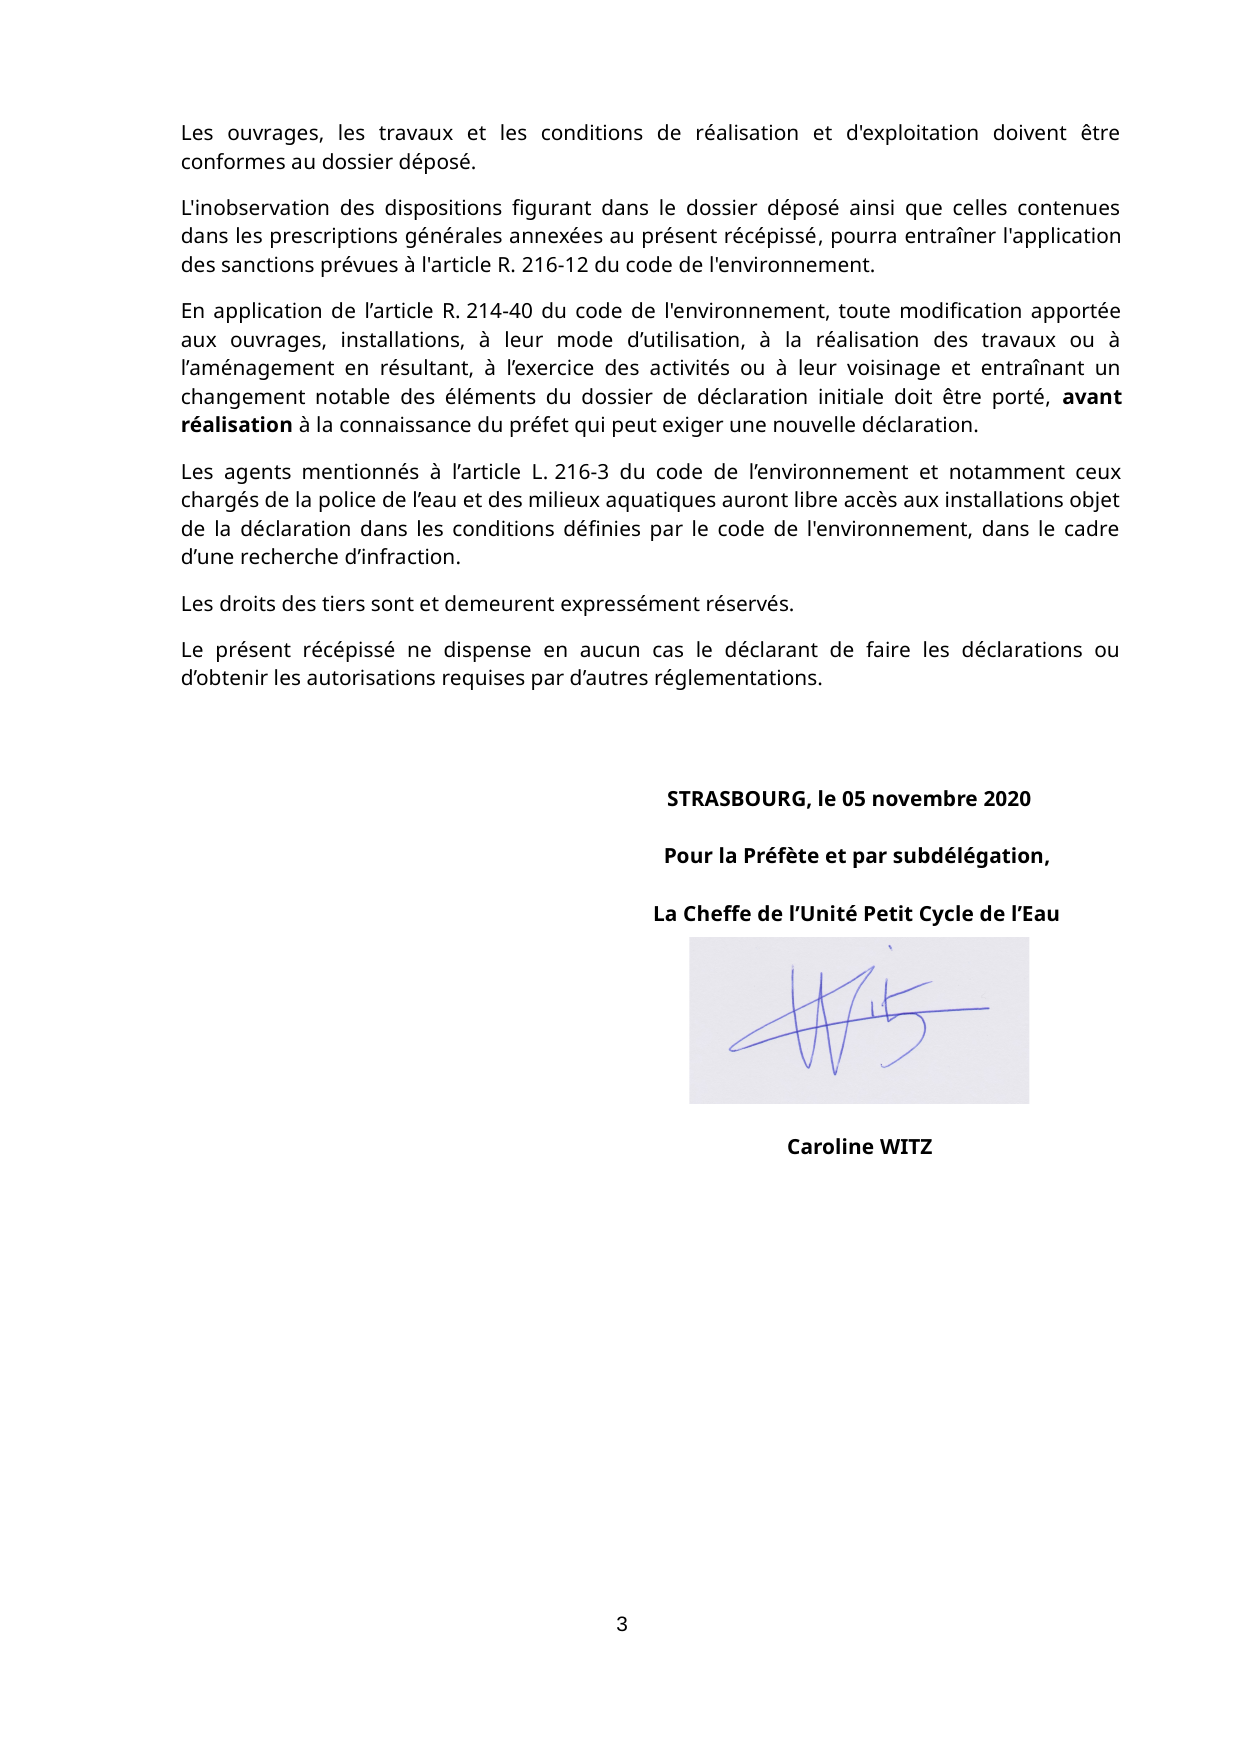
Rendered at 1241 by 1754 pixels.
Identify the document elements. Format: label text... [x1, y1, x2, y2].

text L'inobservation des dispositions figurant dans le dossier déposé ainsi que celles contenues dans les prescriptions générales annexées au présent récépissé, pourra entraîner l'application des sanctions prévues à l'article R. 216-12 du code de l'environnement. [181, 193, 1122, 278]
text STRASBOURG, le 05 novembre 2020 [122, 784, 1122, 813]
text Le présent récépissé ne dispense en aucun cas le déclarant de faire les déclarations ou d’obtenir les autorisations requises par d’autres réglementations. [181, 635, 1122, 692]
picture [689, 937, 1030, 1104]
text Les droits des tiers sont et demeurent expressément réservés. [181, 588, 1122, 617]
text La Cheffe de l’Unité Petit Cycle de l’Eau [592, 898, 1122, 927]
text Caroline WITZ [592, 1132, 1122, 1161]
text Pour la Préfète et par subdélégation, [592, 841, 1122, 870]
text Les ouvrages, les travaux et les conditions de réalisation et d'exploitation doivent être conformes au dossier déposé. [181, 118, 1122, 175]
text Les agents mentionnés à l’article L. 216-3 du code de l’environnement et notamment ceux chargés de la police de l’eau et des milieux aquatiques auront libre accès aux installations objet de la déclaration dans les conditions définies par le code de l'environnement, dans le cadre d’une recherche d’infraction. [181, 457, 1122, 571]
text En application de l’article R. 214-40 du code de l'environnement, toute modification apportée aux ouvrages, installations, à leur mode d’utilisation, à la réalisation des travaux ou à l’aménagement en résultant, à l’exercice des activités ou à leur voisinage et entraînant un changement notable des éléments du dossier de déclaration initiale doit être porté, avant réalisation à la connaissance du préfet qui peut exiger une nouvelle déclaration. [181, 296, 1122, 439]
